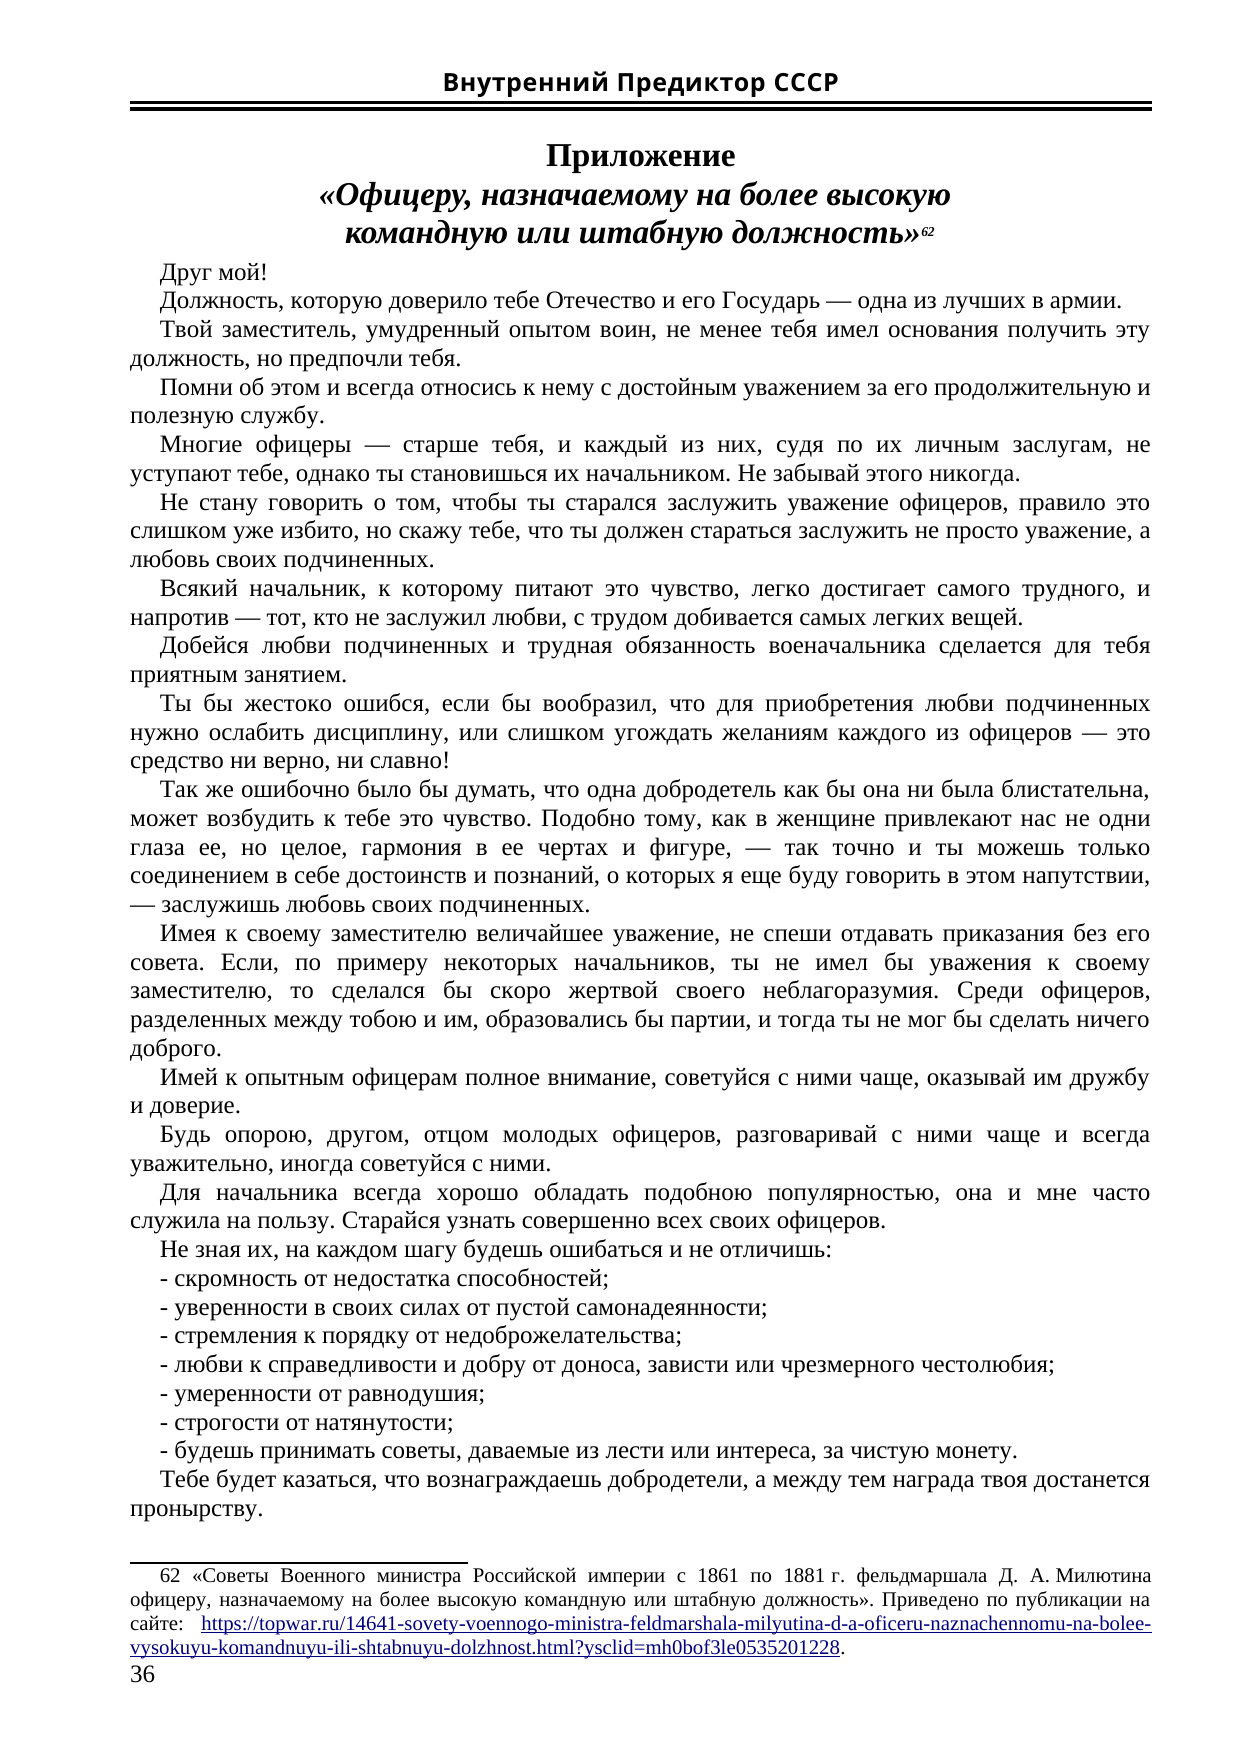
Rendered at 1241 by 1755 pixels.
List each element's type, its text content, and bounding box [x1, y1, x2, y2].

text - любви к справедливости и добру от доноса, зависти или чрезмерного честолюбия; [130, 1349, 1152, 1378]
text Должность, которую доверило тебе Отечество и его Государь — одна из лучших в армии. [130, 286, 1152, 314]
text Добейся любви подчиненных и трудная обязанность военачальника сделается для тебя приятным занятием. [130, 631, 1152, 688]
text Не стану говорить о том, чтобы ты старался заслужить уважение офицеров, правило это слишком уже избито, но скажу тебе, что ты должен стараться заслужить не просто уважение, а любовь своих подчиненных. [130, 487, 1152, 573]
text - уверенности в своих силах от пустой самонадеянности; [130, 1292, 1152, 1321]
text - строгости от натянутости; [130, 1407, 1152, 1436]
subtitle Приложение «Офицеру, назначаемому на более высокую командную или штабную должность» [130, 136, 1152, 251]
text - будешь принимать советы, даваемые из лести или интереса, за чистую монету. [130, 1436, 1152, 1464]
text «Советы Военного министра Российской империи с 1861 по 1881 г. фельдмаршала Д. А. Милютина офицеру, назначаемому на более высокую командную или штабную должность». Приведено по публикации на сайте: https://topwar.ru/14641-sovety-voennogo-ministra-feldmarshala-milyutina-d-a-oficeru-naznachennomu-na-bolee-vysokuyu-komandnuyu-ili-shtabnuyu-dolzhnost.html?ysclid=mh0bof3le0535201228. [130, 1563, 1152, 1659]
text Всякий начальник, к которому питают это чувство, легко достигает самого трудного, и напротив — тот, кто не заслужил любви, с трудом добивается самых легких вещей. [130, 573, 1152, 631]
text Имей к опытным офицерам полное внимание, советуйся с ними чаще, оказывай им дружбу и доверие. [130, 1062, 1152, 1119]
text Имея к своему заместителю величайшее уважение, не спеши отдавать приказания без его совета. Если, по примеру некоторых начальников, ты не имел бы уважения к своему заместителю, то сделался бы скоро жертвой своего неблагоразумия. Среди офицеров, разделенных между тобою и им, образовались бы партии, и тогда ты не мог бы сделать ничего доброго. [130, 918, 1152, 1062]
text Будь опорою, другом, отцом молодых офицеров, разговаривай с ними чаще и всегда уважительно, иногда советуйся с ними. [130, 1119, 1152, 1177]
text Друг мой! [130, 257, 1152, 286]
text Ты бы жестоко ошибся, если бы вообразил, что для приобретения любви подчиненных нужно ослабить дисциплину, или слишком угождать желаниям каждого из офицеров — это средство ни верно, ни славно! [130, 688, 1152, 774]
text Для начальника всегда хорошо обладать подобною популярностью, она и мне часто служила на пользу. Старайся узнать совершенно всех своих офицеров. [130, 1177, 1152, 1234]
text - скромность от недостатка способностей; [130, 1263, 1152, 1292]
text Твой заместитель, умудренный опытом воин, не менее тебя имел основания получить эту должность, но предпочли тебя. [130, 314, 1152, 372]
text Не зная их, на каждом шагу будешь ошибаться и не отличишь: [130, 1234, 1152, 1263]
text Помни об этом и всегда относись к нему с достойным уважением за его продолжительную и полезную службу. [130, 372, 1152, 429]
text Тебе будет казаться, что вознаграждаешь добродетели, а между тем награда твоя достанется пронырству. [130, 1464, 1152, 1522]
text Многие офицеры — старше тебя, и каждый из них, судя по их личным заслугам, не уступают тебе, однако ты становишься их начальником. Не забывай этого никогда. [130, 429, 1152, 487]
text - умеренности от равнодушия; [130, 1378, 1152, 1407]
text Так же ошибочно было бы думать, что одна добродетель как бы она ни была блистательна, может возбудить к тебе это чувство. Подобно тому, как в женщине привлекают нас не одни глаза ее, но целое, гармония в ее чертах и фигуре, — так точно и ты можешь только соединением в себе достоинств и познаний, о которых я еще буду говорить в этом напутствии, — заслужишь любовь своих подчиненных. [130, 774, 1152, 918]
text - стремления к порядку от недоброжелательства; [130, 1321, 1152, 1349]
